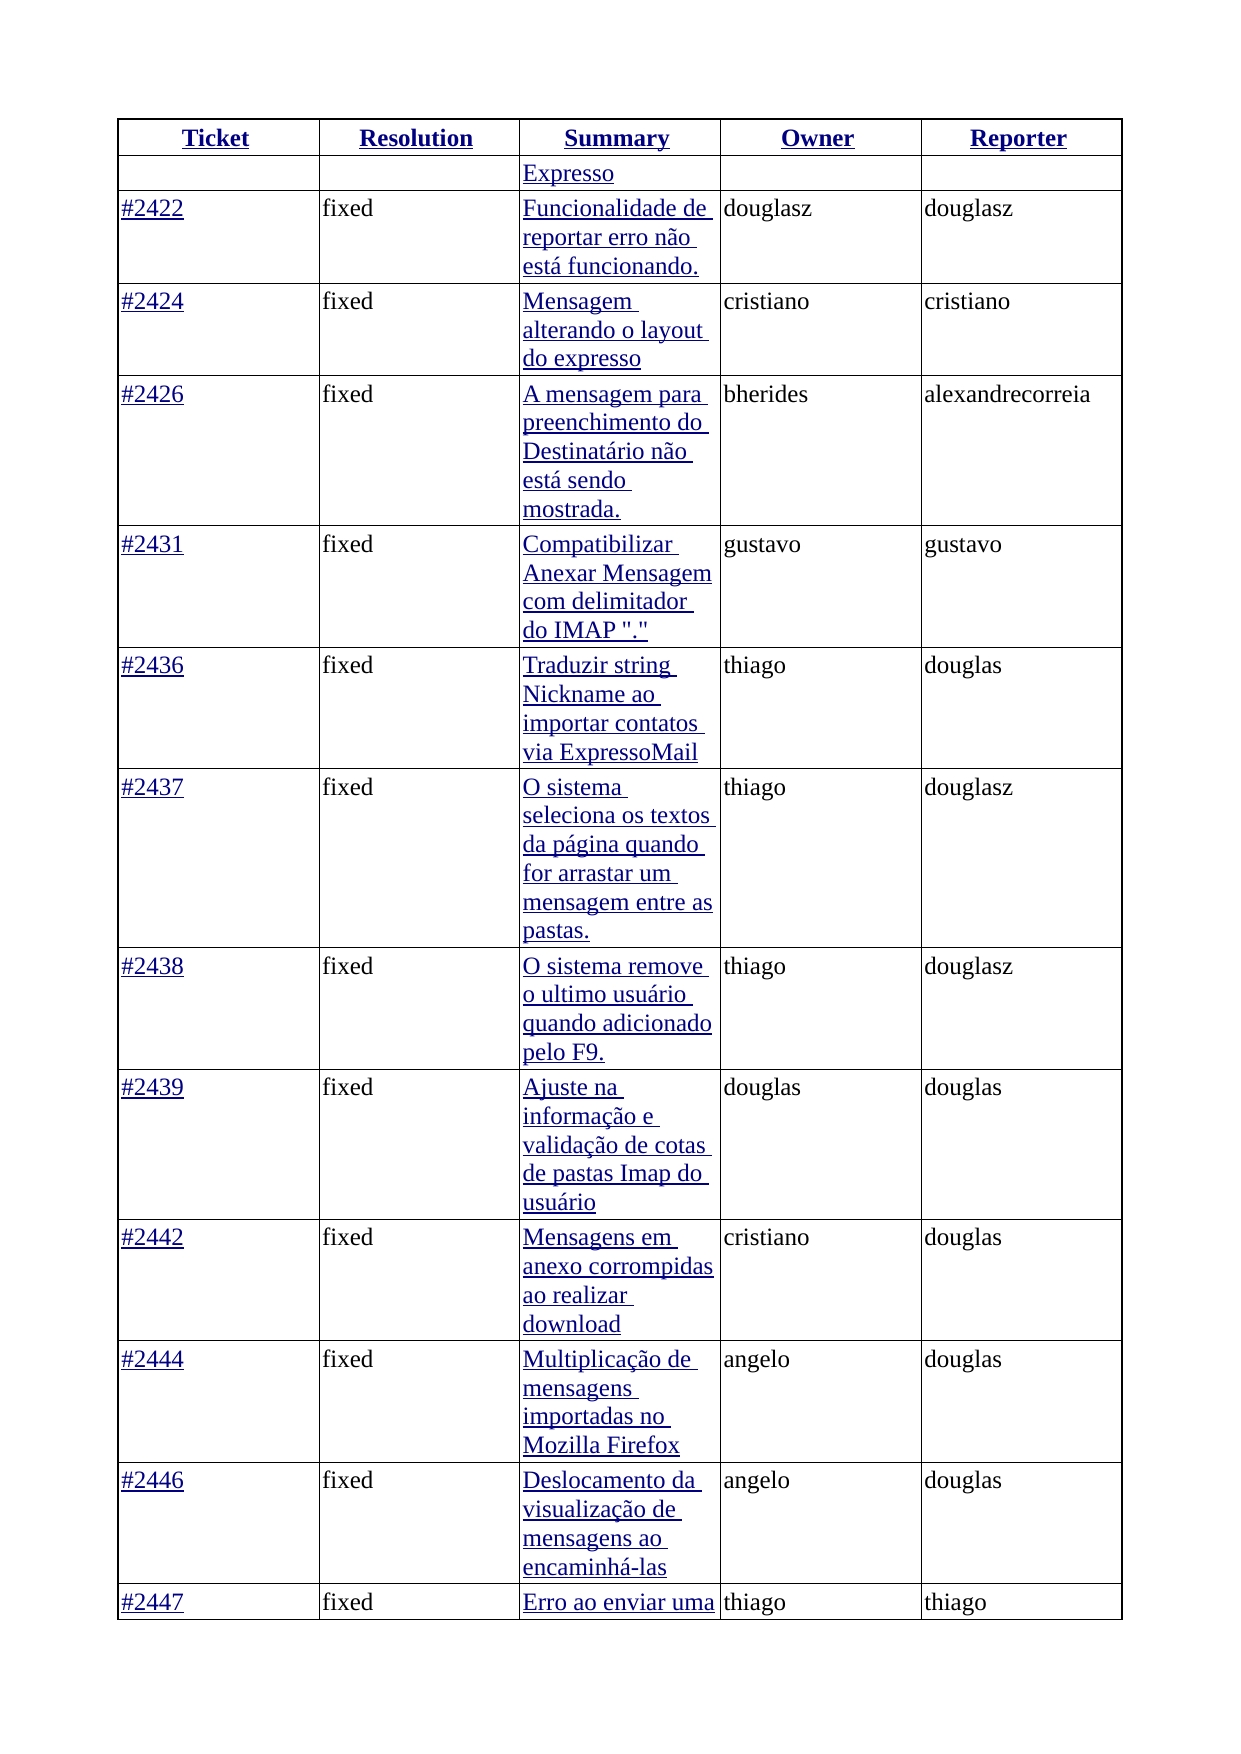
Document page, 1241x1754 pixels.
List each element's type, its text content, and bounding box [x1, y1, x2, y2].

table_header Owner [721, 120, 921, 154]
table_cell [721, 156, 921, 190]
table_cell douglas [922, 648, 1121, 768]
table_cell Multiplicação de mensagens importadas no Mozilla Firefox [520, 1341, 720, 1462]
table_cell douglas [922, 1463, 1121, 1583]
table_cell thiago [721, 769, 921, 947]
table_header Ticket [119, 120, 319, 154]
table_cell fixed [320, 526, 519, 647]
table_cell fixed [320, 284, 519, 375]
table_cell Compatibilizar Anexar Mensagem com delimitador do IMAP "." [520, 526, 720, 647]
table_cell #2444 [119, 1341, 319, 1462]
table_cell fixed [320, 376, 519, 525]
table_cell fixed [320, 1463, 519, 1583]
table_cell #2437 [119, 769, 319, 947]
table_cell #2422 [119, 191, 319, 282]
table_header Reporter [922, 120, 1121, 154]
table_cell cristiano [721, 284, 921, 375]
table_cell douglasz [922, 948, 1121, 1069]
table_cell [320, 156, 519, 190]
table_cell #2447 [119, 1584, 319, 1618]
table_cell douglas [922, 1070, 1121, 1219]
table_cell Erro ao enviar uma [520, 1584, 720, 1618]
table_cell #2439 [119, 1070, 319, 1219]
table_cell cristiano [721, 1220, 921, 1340]
table_cell thiago [721, 948, 921, 1069]
table_cell #2446 [119, 1463, 319, 1583]
table_cell Mensagens em anexo corrompidas ao realizar download [520, 1220, 720, 1340]
table_cell angelo [721, 1463, 921, 1583]
table_cell Ajuste na informação e validação de cotas de pastas Imap do usuário [520, 1070, 720, 1219]
table_cell thiago [721, 648, 921, 768]
table_cell fixed [320, 1220, 519, 1340]
table_cell Mensagem alterando o layout do expresso [520, 284, 720, 375]
table_cell O sistema seleciona os textos da página quando for arrastar um mensagem entre as pastas. [520, 769, 720, 947]
table_cell douglasz [922, 191, 1121, 282]
table_cell alexandrecorreia [922, 376, 1121, 525]
table_cell douglas [922, 1341, 1121, 1462]
table_header Resolution [320, 120, 519, 154]
table_cell [119, 156, 319, 190]
table_cell #2431 [119, 526, 319, 647]
table_cell #2442 [119, 1220, 319, 1340]
table_cell #2438 [119, 948, 319, 1069]
table_cell douglasz [721, 191, 921, 282]
table_cell cristiano [922, 284, 1121, 375]
table_cell gustavo [922, 526, 1121, 647]
table_cell fixed [320, 1070, 519, 1219]
table_cell thiago [922, 1584, 1121, 1618]
table_cell Deslocamento da visualização de mensagens ao encaminhá-las [520, 1463, 720, 1583]
table_cell fixed [320, 769, 519, 947]
table_cell Expresso [520, 156, 720, 190]
table_cell fixed [320, 1341, 519, 1462]
table_cell thiago [721, 1584, 921, 1618]
table_cell fixed [320, 1584, 519, 1618]
table_cell A mensagem para preenchimento do Destinatário não está sendo mostrada. [520, 376, 720, 525]
table_cell fixed [320, 191, 519, 282]
table_cell #2424 [119, 284, 319, 375]
table_cell Traduzir string Nickname ao importar contatos via ExpressoMail [520, 648, 720, 768]
table_cell [922, 156, 1121, 190]
table_cell #2436 [119, 648, 319, 768]
table_cell douglas [721, 1070, 921, 1219]
table_cell #2426 [119, 376, 319, 525]
table_cell bherides [721, 376, 921, 525]
table_cell gustavo [721, 526, 921, 647]
table_cell O sistema remove o ultimo usuário quando adicionado pelo F9. [520, 948, 720, 1069]
table_header Summary [520, 120, 720, 154]
table_cell angelo [721, 1341, 921, 1462]
table_cell Funcionalidade de reportar erro não está funcionando. [520, 191, 720, 282]
table_cell douglasz [922, 769, 1121, 947]
table_cell fixed [320, 948, 519, 1069]
table_cell fixed [320, 648, 519, 768]
table_cell douglas [922, 1220, 1121, 1340]
